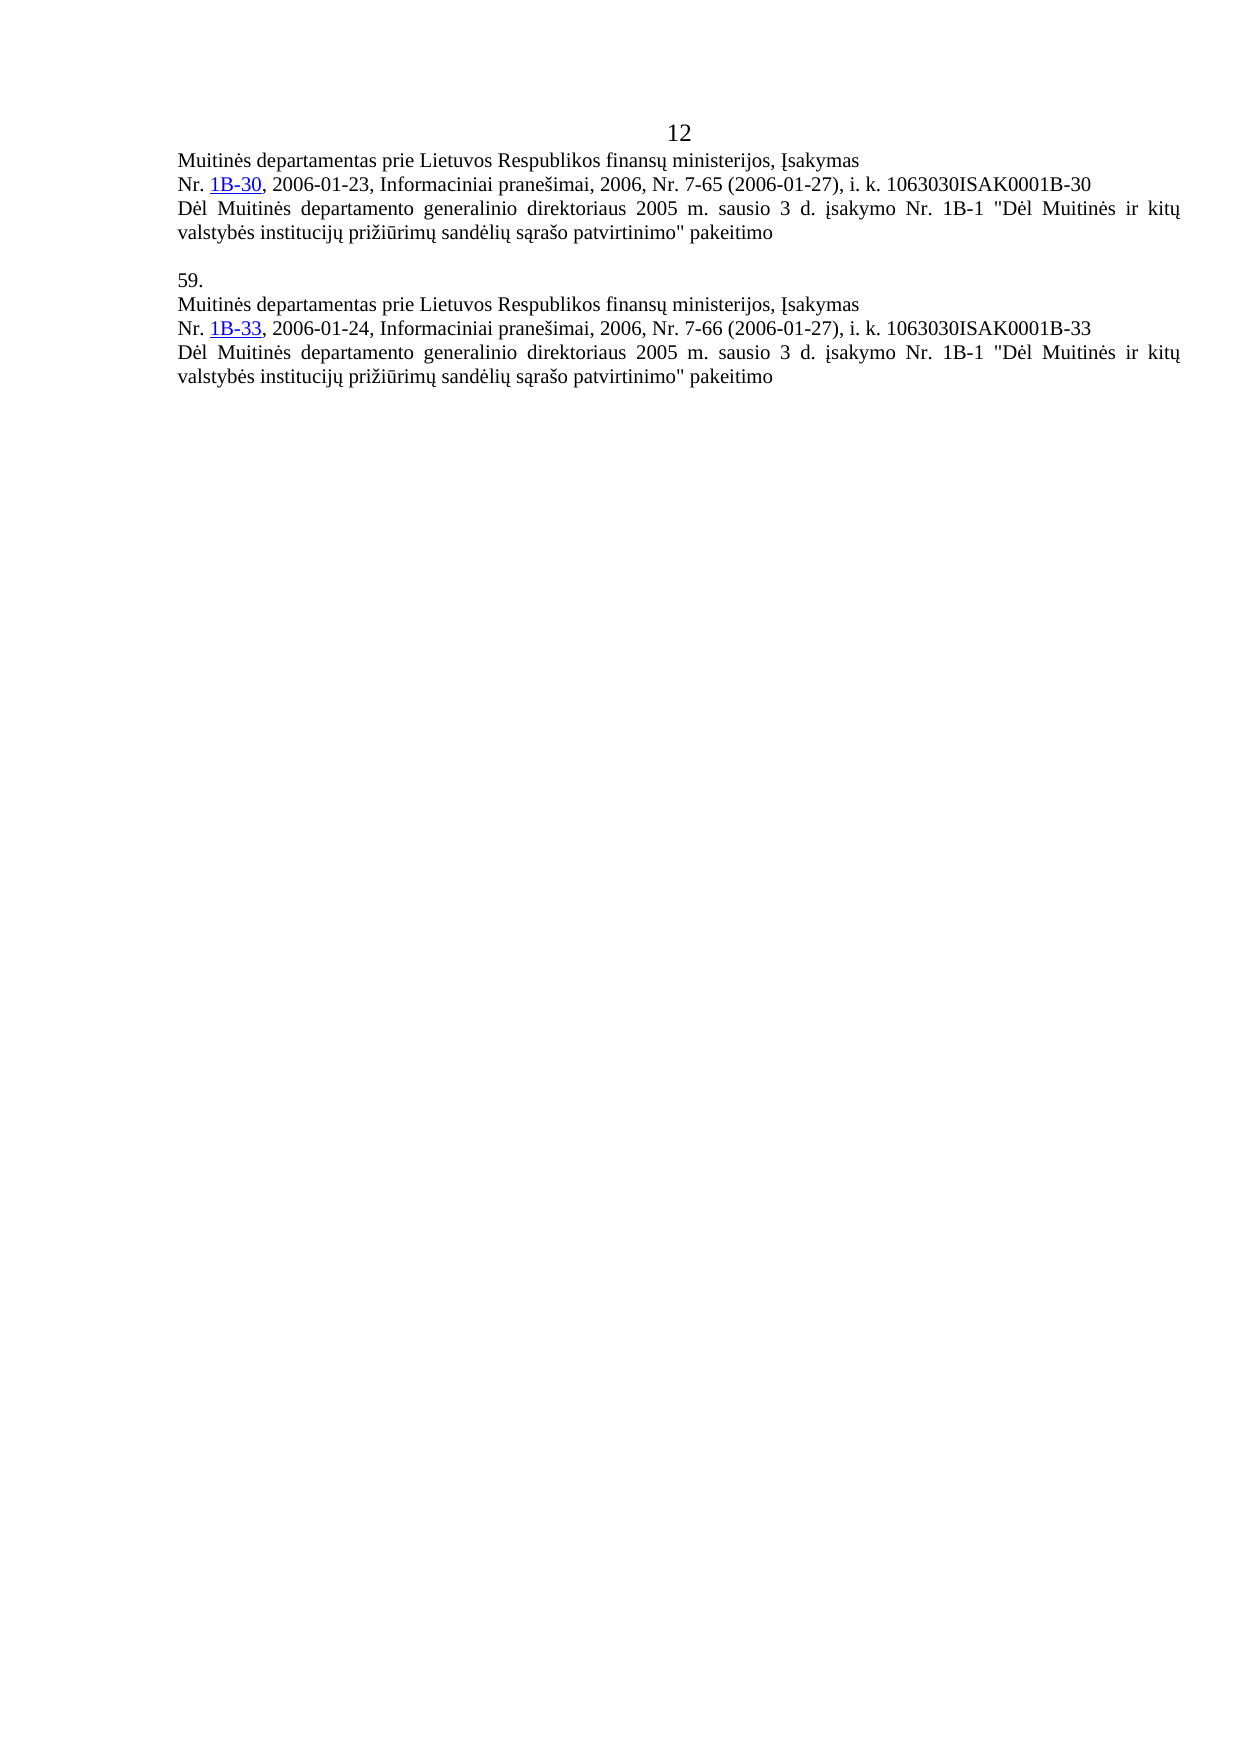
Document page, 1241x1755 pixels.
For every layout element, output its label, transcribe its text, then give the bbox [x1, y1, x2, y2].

text Muitinės departamentas prie Lietuvos Respublikos finansų ministerijos, Įsakymas [177, 292, 1181, 316]
text Dėl Muitinės departamento generalinio direktoriaus 2005 m. sausio 3 d. įsakymo Nr. 1B-1 "Dėl Muitinės ir kitų valstybės institucijų prižiūrimų sandėlių sąrašo patvirtinimo" pakeitimo [177, 196, 1181, 244]
text Nr. 1B-33, 2006-01-24, Informaciniai pranešimai, 2006, Nr. 7-66 (2006-01-27), i. k. 1063030ISAK0001B-33 [177, 316, 1181, 340]
text Muitinės departamentas prie Lietuvos Respublikos finansų ministerijos, Įsakymas [177, 148, 1181, 172]
text 59. [177, 268, 1181, 292]
text Dėl Muitinės departamento generalinio direktoriaus 2005 m. sausio 3 d. įsakymo Nr. 1B-1 "Dėl Muitinės ir kitų valstybės institucijų prižiūrimų sandėlių sąrašo patvirtinimo" pakeitimo [177, 340, 1181, 388]
text Nr. 1B-30, 2006-01-23, Informaciniai pranešimai, 2006, Nr. 7-65 (2006-01-27), i. k. 1063030ISAK0001B-30 [177, 172, 1181, 196]
